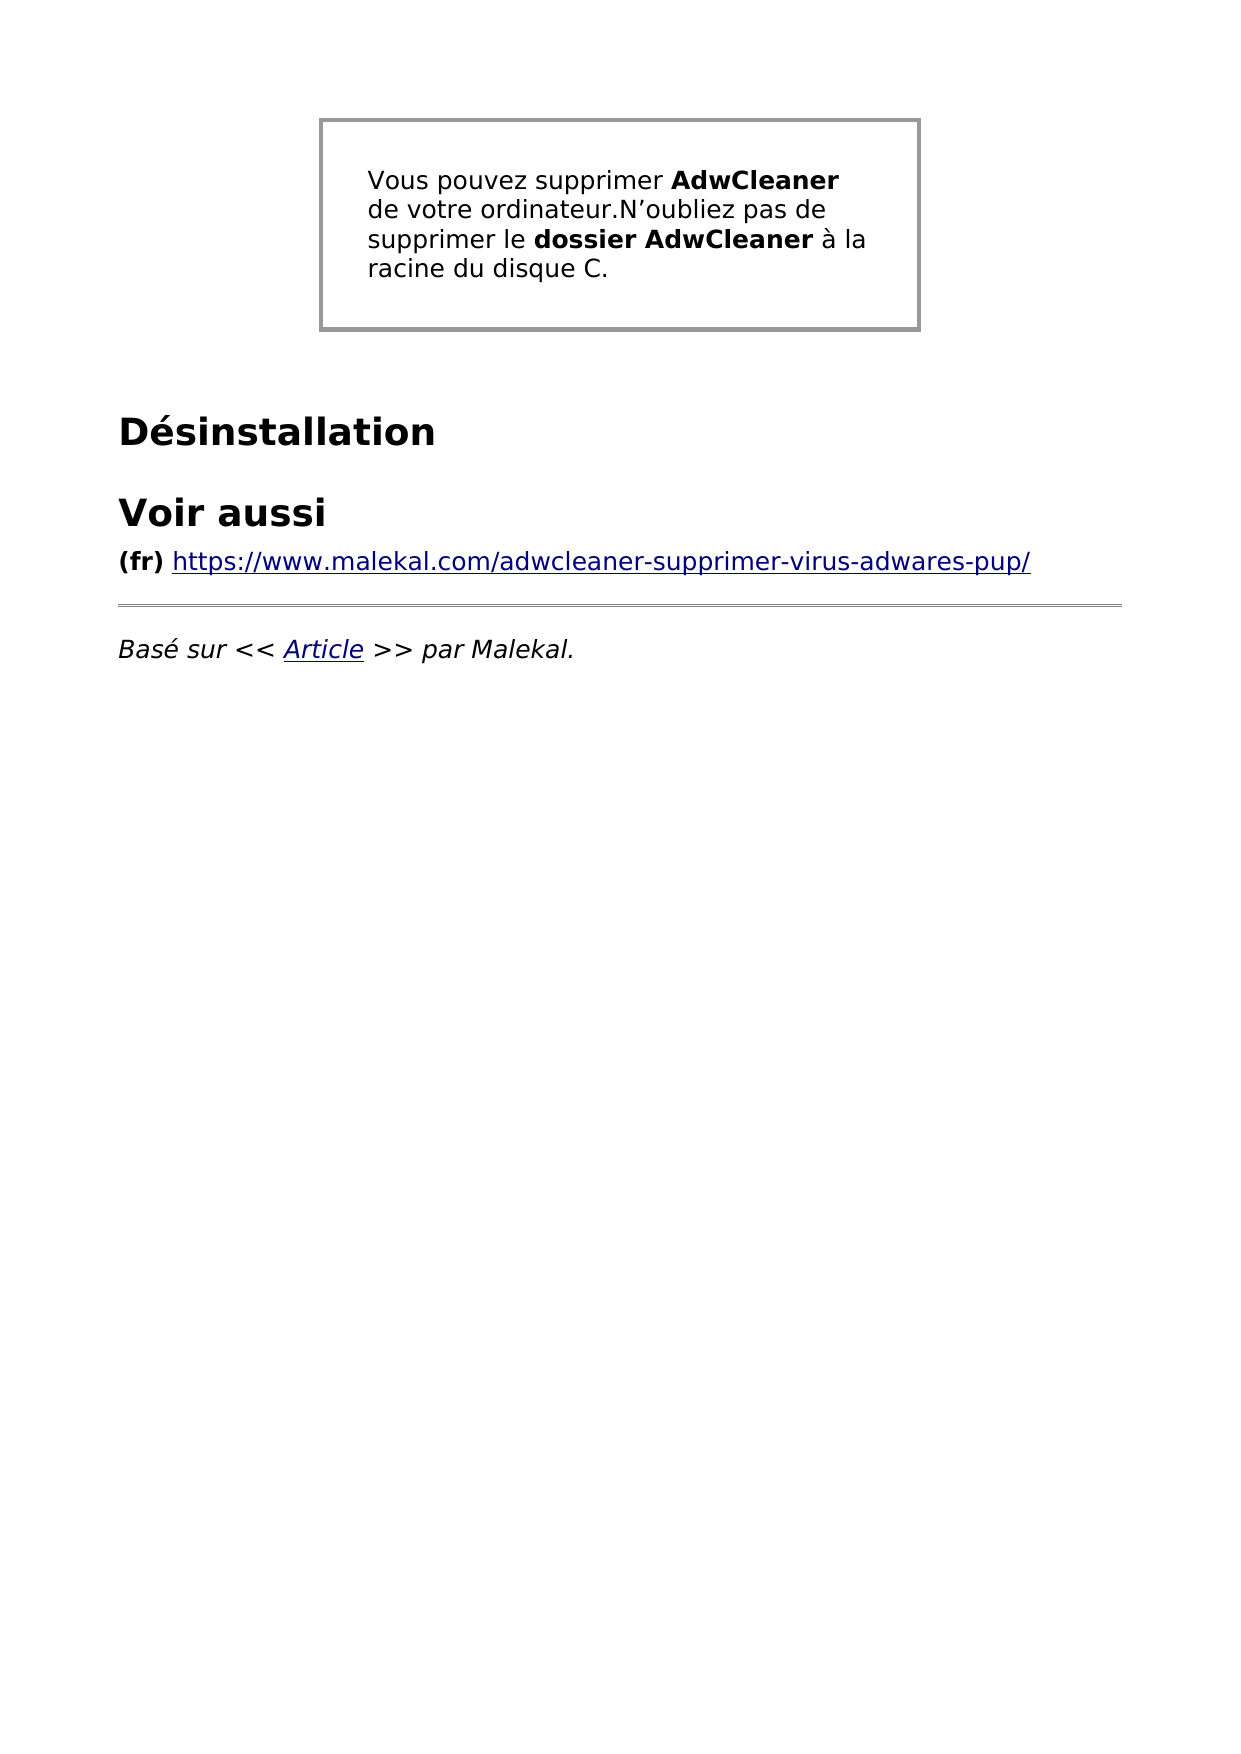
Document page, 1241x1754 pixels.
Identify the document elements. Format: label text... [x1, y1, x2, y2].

text (fr) https://www.malekal.com/adwcleaner-supprimer-virus-adwares-pup/ [118, 547, 1122, 577]
table_header Vous pouvez supprimer AdwCleaner de votre ordinateur.N’oubliez pas de supprimer le dossier AdwCleaner à la racine du disque C. [332, 131, 908, 319]
text Basé sur << Article >> par Malekal. [118, 636, 1122, 665]
subtitle Voir aussi [118, 491, 1122, 535]
subtitle Désinstallation [118, 410, 1122, 454]
